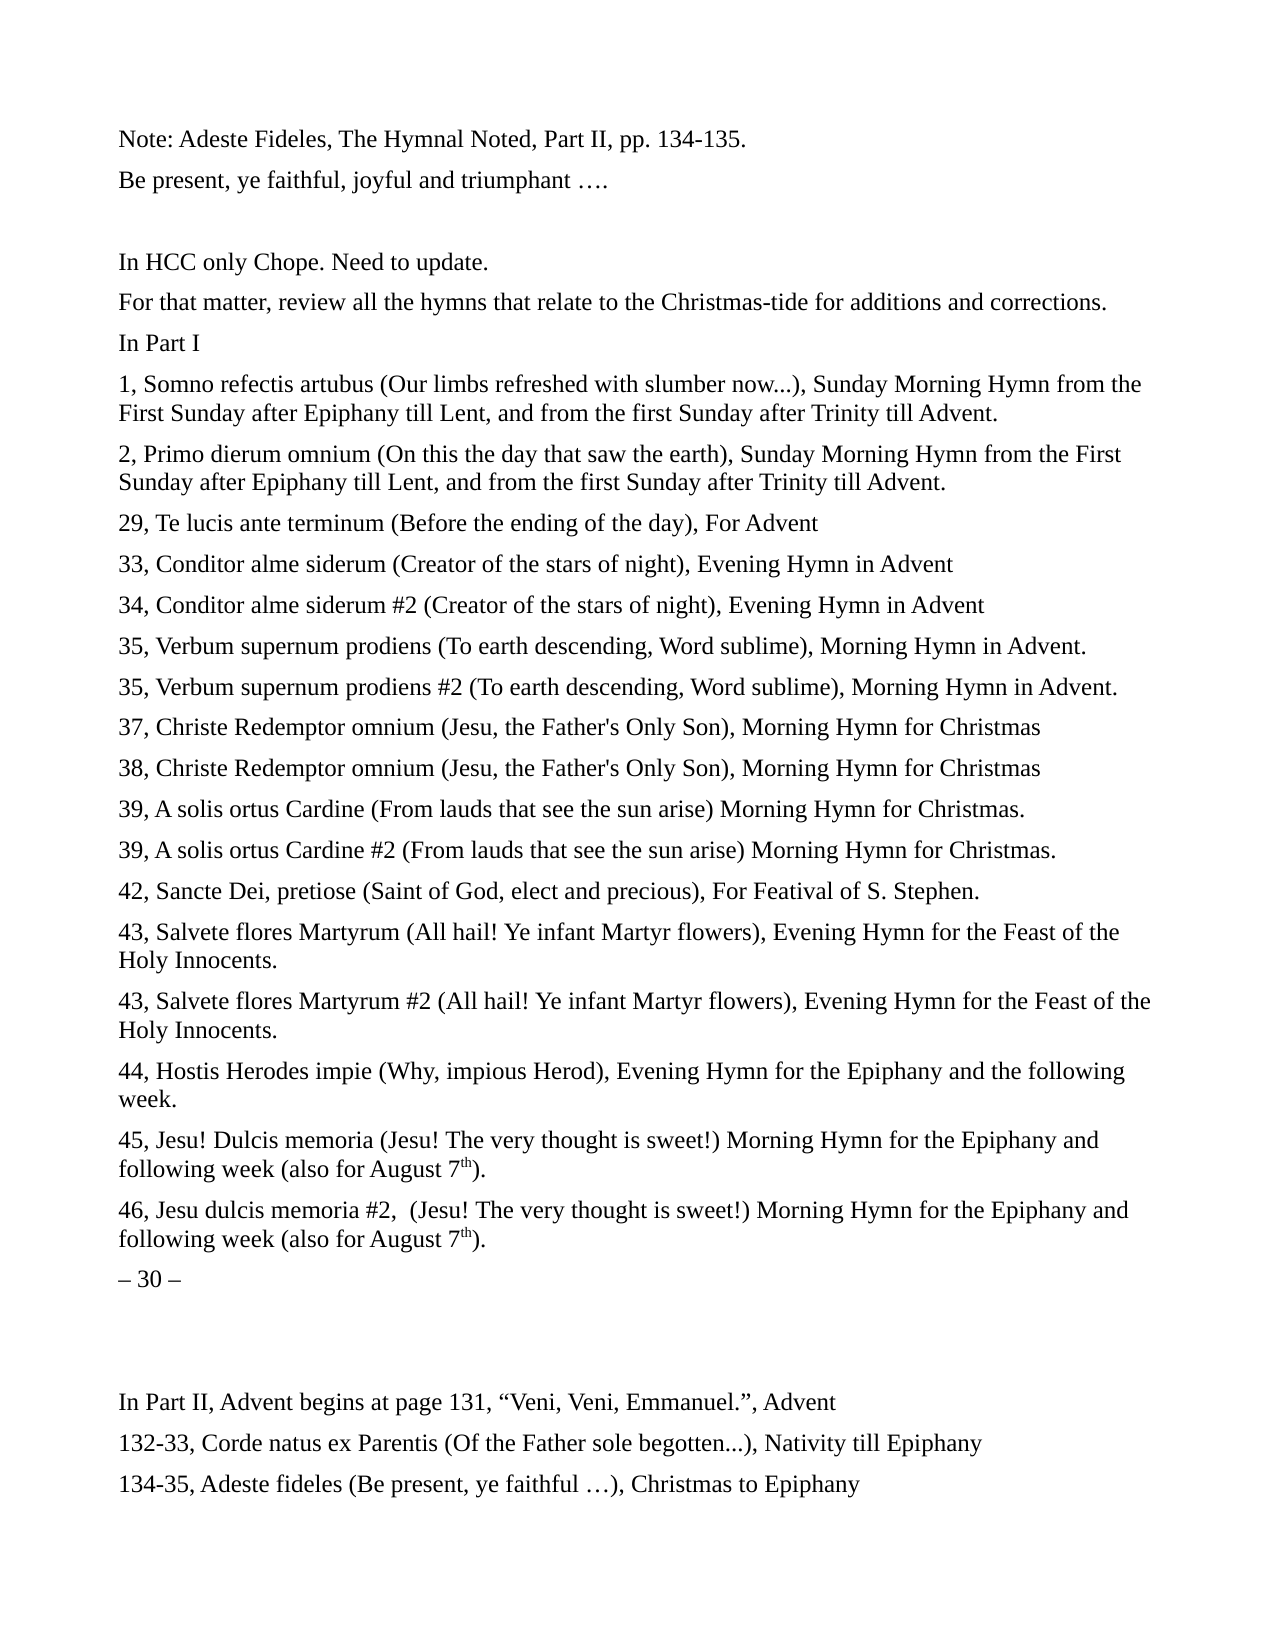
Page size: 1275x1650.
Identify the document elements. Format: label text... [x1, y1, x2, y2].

text 39, A solis ortus Cardine #2 (From lauds that see the sun arise) Morning Hymn for Christmas. [118, 835, 1157, 864]
text 39, A solis ortus Cardine (From lauds that see the sun arise) Morning Hymn for Christmas. [118, 794, 1157, 823]
text 34, Conditor alme siderum #2 (Creator of the stars of night), Evening Hymn in Advent [118, 590, 1157, 619]
text 2, Primo dierum omnium (On this the day that saw the earth), Sunday Morning Hymn from the First Sunday after Epiphany till Lent, and from the first Sunday after Trinity till Advent. [118, 439, 1157, 496]
text – 30 – [118, 1264, 1157, 1293]
text In Part II, Advent begins at page 131, “Veni, Veni, Emmanuel.”, Advent [118, 1387, 1157, 1416]
text For that matter, review all the hymns that relate to the Christmas-tide for additions and corrections. [118, 287, 1157, 316]
text 45, Jesu! Dulcis memoria (Jesu! The very thought is sweet!) Morning Hymn for the Epiphany and following week (also for August 7th). [118, 1125, 1157, 1183]
text 44, Hostis Herodes impie (Why, impious Herod), Evening Hymn for the Epiphany and the following week. [118, 1056, 1157, 1113]
text In Part I [118, 328, 1157, 357]
text 37, Christe Redemptor omnium (Jesu, the Father's Only Son), Morning Hymn for Christmas [118, 712, 1157, 741]
text 46, Jesu dulcis memoria #2, (Jesu! The very thought is sweet!) Morning Hymn for the Epiphany and following week (also for August 7th). [118, 1195, 1157, 1252]
text 1, Somno refectis artubus (Our limbs refreshed with slumber now...), Sunday Morning Hymn from the First Sunday after Epiphany till Lent, and from the first Sunday after Trinity till Advent. [118, 369, 1157, 427]
text 43, Salvete flores Martyrum #2 (All hail! Ye infant Martyr flowers), Evening Hymn for the Feast of the Holy Innocents. [118, 986, 1157, 1044]
text 35, Verbum supernum prodiens #2 (To earth descending, Word sublime), Morning Hymn in Advent. [118, 672, 1157, 700]
text In HCC only Chope. Need to update. [118, 247, 1157, 275]
text 33, Conditor alme siderum (Creator of the stars of night), Evening Hymn in Advent [118, 549, 1157, 578]
text 132-33, Corde natus ex Parentis (Of the Father sole begotten...), Nativity till Epiphany [118, 1428, 1157, 1457]
text Note: Adeste Fideles, The Hymnal Noted, Part II, pp. 134-135. [118, 124, 1157, 153]
text 38, Christe Redemptor omnium (Jesu, the Father's Only Son), Morning Hymn for Christmas [118, 753, 1157, 782]
text 43, Salvete flores Martyrum (All hail! Ye infant Martyr flowers), Evening Hymn for the Feast of the Holy Innocents. [118, 917, 1157, 974]
text 42, Sancte Dei, pretiose (Saint of God, elect and precious), For Featival of S. Stephen. [118, 876, 1157, 904]
text 134-35, Adeste fideles (Be present, ye faithful …), Christmas to Epiphany [118, 1469, 1157, 1497]
text Be present, ye faithful, joyful and triumphant …. [118, 165, 1157, 194]
text 35, Verbum supernum prodiens (To earth descending, Word sublime), Morning Hymn in Advent. [118, 631, 1157, 659]
text 29, Te lucis ante terminum (Before the ending of the day), For Advent [118, 508, 1157, 537]
